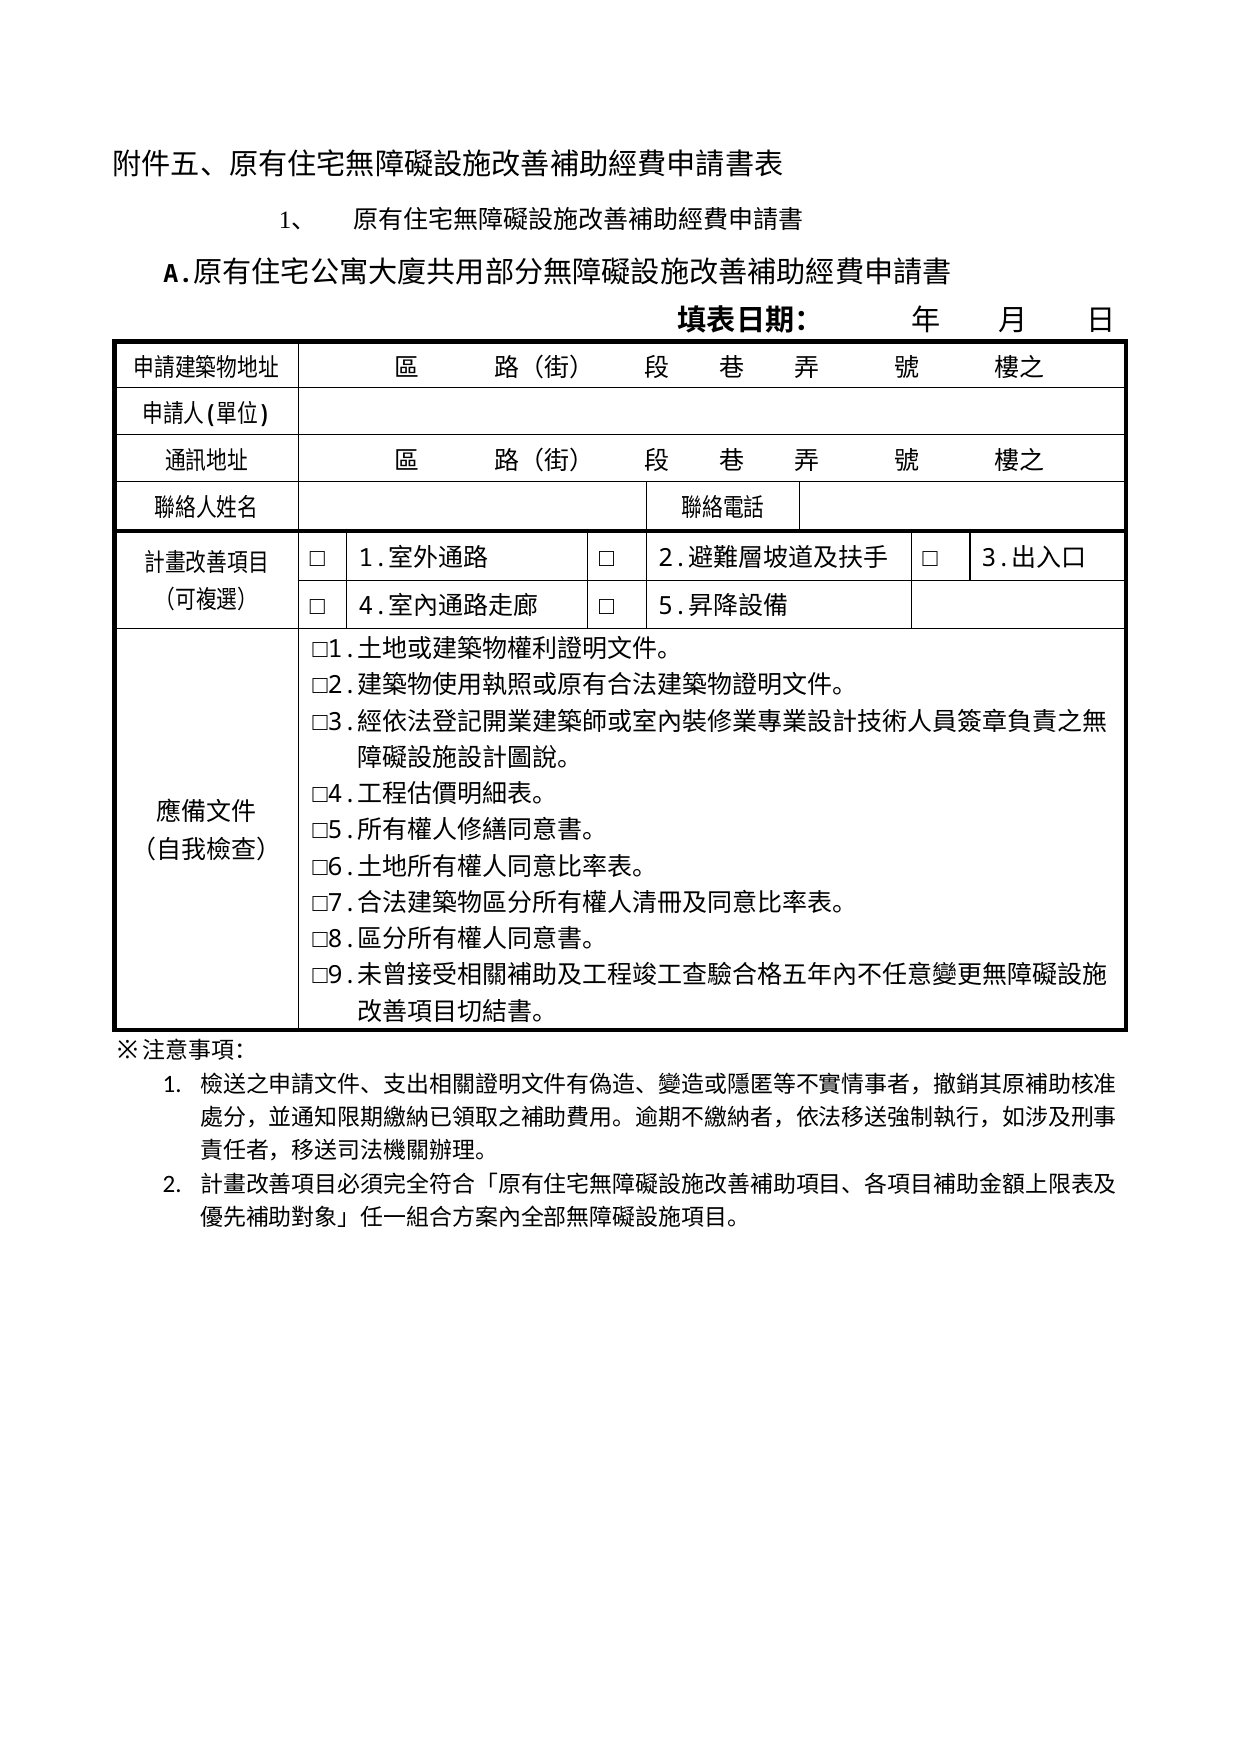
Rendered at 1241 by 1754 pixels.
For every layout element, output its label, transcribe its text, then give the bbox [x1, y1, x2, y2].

table_cell 通訊地址 [117, 435, 298, 481]
table_cell □ [299, 533, 346, 579]
table_cell 申請人(單位) [117, 388, 298, 434]
table_cell [299, 388, 1124, 434]
table_cell 2.避難層坡道及扶手 [647, 533, 911, 579]
table_cell 聯絡人姓名 [117, 482, 298, 528]
table_header 填表日期： 年 月 日 [114, 294, 1126, 339]
table_cell 應備文件 （自我檢查） [117, 629, 298, 1027]
table_cell 5.昇降設備 [647, 581, 911, 628]
table_cell □ [912, 533, 969, 579]
table_cell [299, 482, 646, 528]
list 檢送之申請文件、支出相關證明文件有偽造、變造或隱匿等不實情事者，撤銷其原補助核准處分，並通知限期繳納已領取之補助費用。逾期不繳納者，依法移送強制執行，如涉及刑事責任者，移送司法機關辦理。 [162, 1066, 1128, 1166]
table_cell □ [588, 533, 646, 579]
table_cell 1.室外通路 [347, 533, 587, 579]
text ※注意事項： [112, 1032, 1128, 1066]
list 原有住宅無障礙設施改善補助經費申請書 [258, 185, 1128, 239]
text A.原有住宅公寓大廈共用部分無障礙設施改善補助經費申請書 [112, 239, 1128, 293]
table_cell 4.室內通路走廊 [347, 581, 587, 628]
list 計畫改善項目必須完全符合「原有住宅無障礙設施改善補助項目、各項目補助金額上限表及優先補助對象」任一組合方案內全部無障礙設施項目。 [162, 1166, 1128, 1232]
table_cell 聯絡電話 [647, 482, 799, 528]
table_cell 區 路（街） 段 巷 弄 號 樓之 [299, 435, 1124, 481]
table_cell [800, 482, 1124, 528]
table_cell □ [299, 581, 346, 628]
table_cell 3.出入口 [971, 533, 1124, 579]
table_cell 區 路（街） 段 巷 弄 號 樓之 [299, 344, 1124, 387]
text 附件五、原有住宅無障礙設施改善補助經費申請書表 [112, 131, 1128, 185]
table_cell 申請建築物地址 [117, 344, 298, 387]
table_cell [912, 581, 1124, 628]
table_cell □ [588, 581, 646, 628]
table_cell □1.土地或建築物權利證明文件。 □2.建築物使用執照或原有合法建築物證明文件。 □3.經依法登記開業建築師或室內裝修業專業設計技術人員簽章負責之無障礙設施設計圖說。 □4.工程估價明細表。 □5.所有權人修繕同意書。 □6.土地所有權人同意比率表。 □7.合法建築物區分所有權人清冊及同意比率表。 □8.區分所有權人同意書。 □9.未曾接受相關補助及工程竣工查驗合格五年內不任意變更無障礙設施改善項目切結書。 [299, 629, 1124, 1027]
table_cell 計畫改善項目 （可複選） [117, 533, 298, 628]
